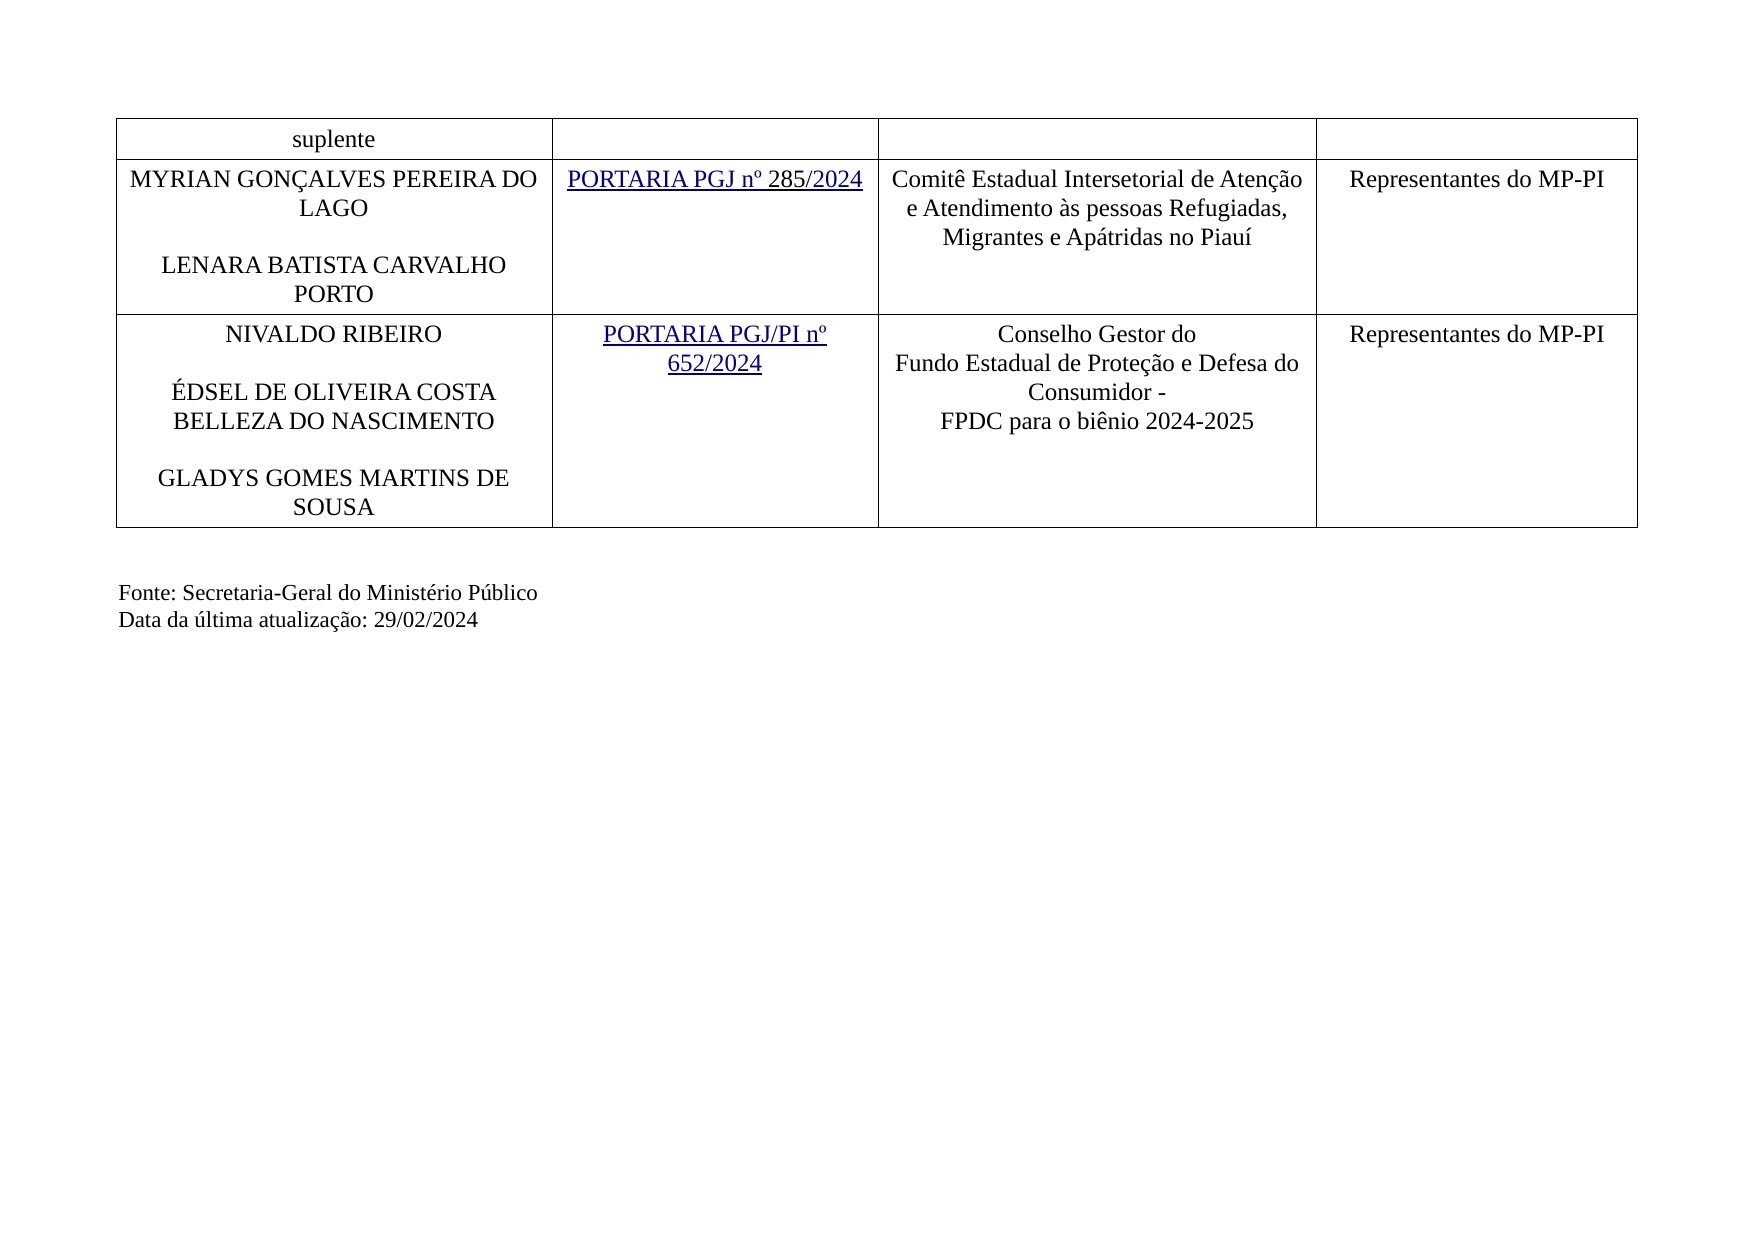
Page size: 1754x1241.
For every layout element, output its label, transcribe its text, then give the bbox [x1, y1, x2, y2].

table_cell - suplente [117, 119, 552, 158]
table_cell [1317, 119, 1637, 158]
table_cell Representantes do MP-PI [1317, 160, 1637, 314]
table_cell PORTARIA PGJ/PI nº 652/2024 [553, 315, 878, 527]
table_cell Representantes do MP-PI [1317, 315, 1637, 527]
text Data da última atualização: 29/02/2024 [118, 606, 1636, 632]
text Fonte: Secretaria-Geral do Ministério Público [118, 579, 1636, 606]
table_cell Comitê Estadual Intersetorial de Atenção e Atendimento às pessoas Refugiadas, Migrantes e Apátridas no Piauí [879, 160, 1316, 314]
table_cell [553, 119, 878, 158]
table_cell PORTARIA PGJ nº 285/2024 [553, 160, 878, 314]
table_cell Conselho Gestor do Fundo Estadual de Proteção e Defesa do Consumidor - FPDC para o biênio 2024-2025 [879, 315, 1316, 527]
table_cell NIVALDO RIBEIRO ÉDSEL DE OLIVEIRA COSTA BELLEZA DO NASCIMENTO GLADYS GOMES MARTINS DE SOUSA [117, 315, 552, 527]
table_cell MYRIAN GONÇALVES PEREIRA DO LAGO LENARA BATISTA CARVALHO PORTO [117, 160, 552, 314]
table_cell [879, 119, 1316, 158]
